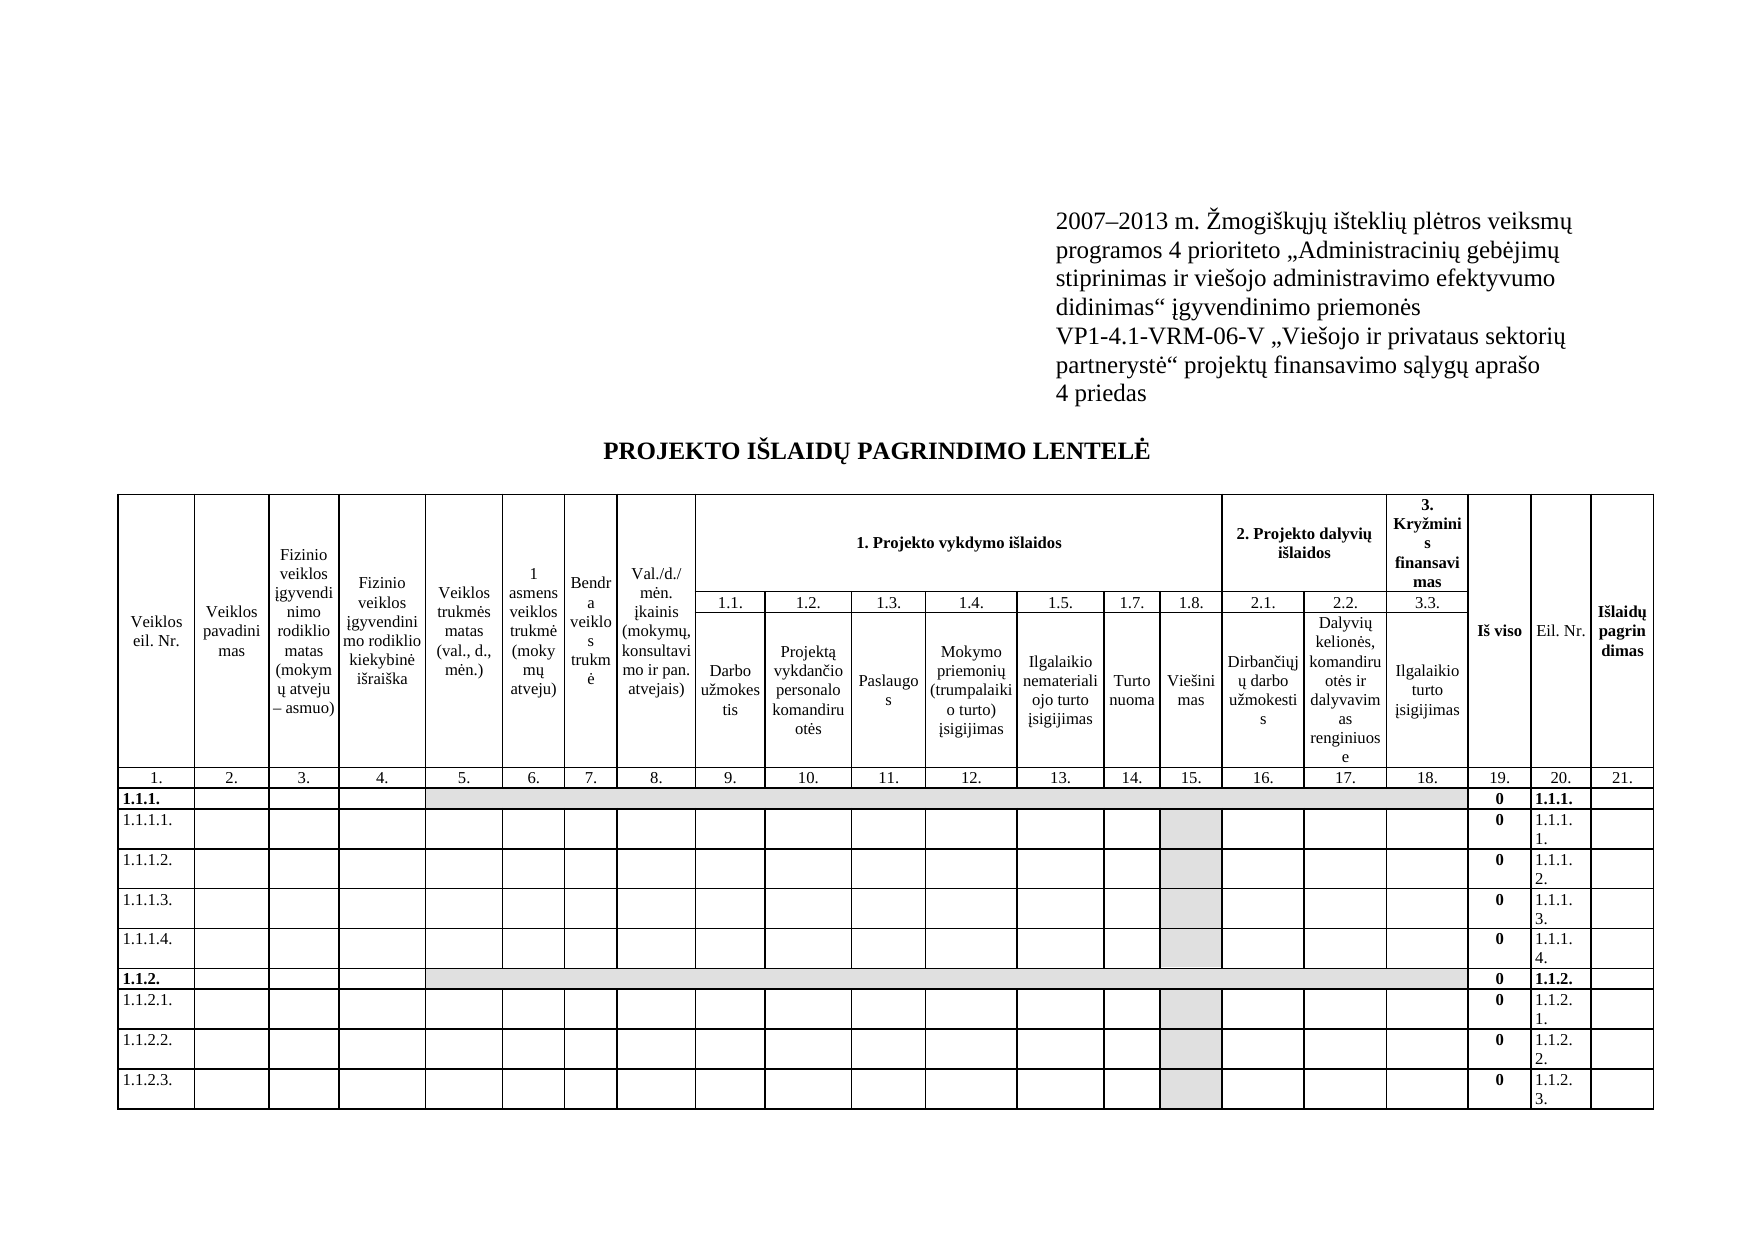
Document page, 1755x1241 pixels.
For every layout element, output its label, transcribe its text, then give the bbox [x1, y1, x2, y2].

table_cell [618, 810, 695, 848]
table_cell [1592, 990, 1653, 1028]
table_cell [340, 850, 425, 888]
table_cell Ilgalaikio nematerialiojo turto įsigijimas [1018, 613, 1103, 766]
table_cell 1.8. [1161, 592, 1221, 612]
table_header 1 asmens veiklos trukmė (mokymų atveju) [503, 495, 564, 766]
table_cell [1105, 1030, 1159, 1068]
table_header Val./d./ mėn. įkainis (mokymų, konsultavimo ir pan. atvejais) [618, 495, 695, 766]
table_cell [1387, 850, 1467, 888]
table_cell [565, 990, 616, 1028]
table_cell 1.7. [1105, 592, 1159, 612]
table_cell [852, 889, 925, 928]
table_cell [766, 1030, 851, 1068]
table_cell [1305, 810, 1386, 848]
table_cell [195, 990, 268, 1028]
text 2007–2013 m. Žmogiškųjų išteklių plėtros veiksmų [118, 206, 1636, 235]
table_header 1. Projekto vykdymo išlaidos [696, 495, 1221, 591]
table_cell [195, 1030, 268, 1068]
table_cell [1105, 929, 1159, 967]
table_cell [1223, 889, 1303, 928]
table_cell [565, 889, 616, 928]
table_cell Viešinimas [1161, 613, 1221, 766]
table_cell Dirbančiųjų darbo užmokestis [1223, 613, 1303, 766]
table_cell [766, 1070, 851, 1108]
table_cell 1.1.1.1. [119, 810, 194, 848]
table_cell [340, 1070, 425, 1108]
table_cell [618, 1070, 695, 1108]
table_cell [1592, 1070, 1653, 1108]
table_cell [565, 810, 616, 848]
table_cell Projektą vykdančio personalo komandiruotės [766, 613, 851, 766]
table_cell 1.1.1. 2. [1532, 850, 1590, 888]
table_cell [1592, 889, 1653, 928]
table_cell [1387, 889, 1467, 928]
table_cell 1.2. [766, 592, 851, 612]
table_cell [1105, 850, 1159, 888]
table_cell [1223, 929, 1303, 967]
table_cell [195, 789, 268, 808]
table_cell [696, 850, 764, 888]
table_cell [426, 810, 502, 848]
table_cell [1305, 850, 1386, 888]
table_cell [1018, 850, 1103, 888]
table_cell [1161, 990, 1221, 1028]
table_cell 21. [1592, 768, 1653, 787]
table_cell [565, 850, 616, 888]
table_cell Dalyvių kelionės, komandiruotės ir dalyvavimas renginiuose [1305, 613, 1386, 766]
table_cell 0 [1469, 889, 1530, 928]
table_header Fizinio veiklos įgyvendinimo rodiklio kiekybinė išraiška [340, 495, 425, 766]
table_cell [852, 990, 925, 1028]
table_cell 3. [270, 768, 338, 787]
table_cell [1018, 1030, 1103, 1068]
table_cell 13. [1018, 768, 1103, 787]
table_cell 0 [1469, 810, 1530, 848]
table_cell 1.1.2. [119, 969, 194, 988]
table_cell [618, 929, 695, 967]
table_cell [340, 789, 425, 808]
table_cell [1592, 1030, 1653, 1068]
table_header 2. Projekto dalyvių išlaidos [1223, 495, 1386, 591]
table_cell [426, 1070, 502, 1108]
table_cell [270, 969, 338, 988]
table_cell [852, 850, 925, 888]
table_cell [1305, 929, 1386, 967]
table_cell [340, 1030, 425, 1068]
table_cell Paslaugos [852, 613, 925, 766]
table_cell [1592, 969, 1653, 988]
table_cell [1105, 889, 1159, 928]
table_cell [766, 810, 851, 848]
table_cell 3.3. [1387, 592, 1467, 612]
table_cell [270, 1030, 338, 1068]
text VP1-4.1-VRM-06-V „Viešojo ir privataus sektorių partnerystė“ projektų finansavimo sąlygų aprašo [1056, 321, 1636, 378]
table_cell [926, 1030, 1016, 1068]
table_cell [1592, 789, 1653, 808]
table_cell [195, 889, 268, 928]
table_cell [1018, 990, 1103, 1028]
table_cell 1.1.1. [1532, 789, 1590, 808]
table_cell [696, 1070, 764, 1108]
table_cell [565, 1070, 616, 1108]
table_cell 11. [852, 768, 925, 787]
table_cell 1.1.1.3. [119, 889, 194, 928]
table_cell [696, 929, 764, 967]
table_cell [340, 889, 425, 928]
table_cell 19. [1469, 768, 1530, 787]
table_cell [426, 1030, 502, 1068]
table_cell [195, 1070, 268, 1108]
table_cell 17. [1305, 768, 1386, 787]
table_cell [766, 850, 851, 888]
table_header Veiklos trukmės matas (val., d., mėn.) [426, 495, 502, 766]
text didinimas“ įgyvendinimo priemonės [118, 292, 1636, 321]
table_cell [1592, 929, 1653, 967]
table_cell [926, 929, 1016, 967]
table_cell [618, 1030, 695, 1068]
table_cell 1.1.2. 2. [1532, 1030, 1590, 1068]
table_cell [340, 929, 425, 967]
table_cell 0 [1469, 850, 1530, 888]
table_cell [1161, 1030, 1221, 1068]
table_cell [1018, 1070, 1103, 1108]
table_cell [270, 889, 338, 928]
table_cell [1223, 810, 1303, 848]
table_cell [426, 850, 502, 888]
table_cell [503, 1030, 564, 1068]
table_cell [426, 929, 502, 967]
table_cell 10. [766, 768, 851, 787]
table_header Fizinio veiklos įgyvendinimo rodiklio matas (mokymų atveju – asmuo) [270, 495, 338, 766]
table_cell [618, 889, 695, 928]
table_cell [696, 1030, 764, 1068]
table_cell [1305, 1070, 1386, 1108]
table_cell 1.1. [696, 592, 764, 612]
table_cell [852, 810, 925, 848]
text stiprinimas ir viešojo administravimo efektyvumo [118, 263, 1636, 292]
table_header Išlaidų pagrindimas [1592, 495, 1653, 766]
table_cell 14. [1105, 768, 1159, 787]
table_cell [1161, 810, 1221, 848]
table_cell [1161, 850, 1221, 888]
table_cell [926, 889, 1016, 928]
table_cell [270, 990, 338, 1028]
table_cell [852, 1070, 925, 1108]
table_cell [1161, 1070, 1221, 1108]
table_cell Ilgalaikio turto įsigijimas [1387, 613, 1467, 766]
table_cell 1. [119, 768, 194, 787]
table_cell [696, 889, 764, 928]
table_cell 1.1.1. 1. [1532, 810, 1590, 848]
table_cell [270, 789, 338, 808]
table_cell [1387, 990, 1467, 1028]
table_cell [926, 1070, 1016, 1108]
table_cell 1.1.1. 4. [1532, 929, 1590, 967]
table_cell [766, 990, 851, 1028]
table_cell [1018, 889, 1103, 928]
table_cell 1.1.1.2. [119, 850, 194, 888]
table_cell 4. [340, 768, 425, 787]
table_cell [852, 929, 925, 967]
table_cell 18. [1387, 768, 1467, 787]
table_cell [1305, 889, 1386, 928]
table_cell [1105, 990, 1159, 1028]
table_cell [766, 889, 851, 928]
table_cell 2.2. [1305, 592, 1386, 612]
table_cell 0 [1469, 990, 1530, 1028]
table_cell [926, 990, 1016, 1028]
table_cell 12. [926, 768, 1016, 787]
table_cell 1.1.1. 3. [1532, 889, 1590, 928]
table_cell 2.1. [1223, 592, 1303, 612]
table_cell [618, 850, 695, 888]
table_cell [340, 990, 425, 1028]
table_cell [195, 810, 268, 848]
table_cell [1018, 929, 1103, 967]
table_cell 1.1.2.3. [119, 1070, 194, 1108]
table_cell [1387, 1030, 1467, 1068]
table_cell 0 [1469, 1070, 1530, 1108]
table_cell 0 [1469, 969, 1530, 988]
table_cell [503, 850, 564, 888]
table_cell [1018, 810, 1103, 848]
table_cell [503, 810, 564, 848]
table_cell 20. [1532, 768, 1590, 787]
table_cell Turto nuoma [1105, 613, 1159, 766]
table_cell [426, 789, 1467, 808]
table_cell 8. [618, 768, 695, 787]
table_cell 0 [1469, 929, 1530, 967]
text programos 4 prioriteto „Administracinių gebėjimų [118, 235, 1636, 263]
table_cell [426, 990, 502, 1028]
table_cell 1.1.2.2. [119, 1030, 194, 1068]
table_cell [195, 969, 268, 988]
table_cell [195, 850, 268, 888]
table_header Iš viso [1469, 495, 1530, 766]
table_cell [1305, 990, 1386, 1028]
table_cell Mokymo priemonių (trumpalaikio turto) įsigijimas [926, 613, 1016, 766]
table_cell 6. [503, 768, 564, 787]
table_cell 1.1.2. 1. [1532, 990, 1590, 1028]
table_cell [270, 929, 338, 967]
table_cell [1161, 889, 1221, 928]
table_cell 1.1.2. 3. [1532, 1070, 1590, 1108]
table_cell [1387, 810, 1467, 848]
table_cell [565, 929, 616, 967]
table_header 3. Kryžminis finansavimas [1387, 495, 1467, 591]
table_cell [1387, 929, 1467, 967]
table_cell [1387, 1070, 1467, 1108]
table_cell 1.1.1.4. [119, 929, 194, 967]
table_cell 16. [1223, 768, 1303, 787]
table_cell [1223, 1070, 1303, 1108]
table_cell [766, 929, 851, 967]
table_cell [195, 929, 268, 967]
table_cell [1223, 1030, 1303, 1068]
table_cell [340, 810, 425, 848]
table_cell [618, 990, 695, 1028]
table_cell [1105, 1070, 1159, 1108]
table_header Eil. Nr. [1532, 495, 1590, 766]
table_cell [270, 810, 338, 848]
text 4 priedas [1056, 378, 1636, 407]
table_cell [696, 810, 764, 848]
table_cell [503, 1070, 564, 1108]
table_cell [426, 889, 502, 928]
table_cell [503, 889, 564, 928]
table_header Veiklos eil. Nr. [119, 495, 194, 766]
table_cell [926, 810, 1016, 848]
table_cell [852, 1030, 925, 1068]
table_cell [1592, 810, 1653, 848]
table_cell 5. [426, 768, 502, 787]
table_cell 15. [1161, 768, 1221, 787]
table_cell 1.1.2.1. [119, 990, 194, 1028]
table_cell 1.1.1. [119, 789, 194, 808]
table_cell 1.5. [1018, 592, 1103, 612]
table_cell [1223, 990, 1303, 1028]
table_cell 1.1.2. [1532, 969, 1590, 988]
table_cell [1592, 850, 1653, 888]
table_cell [426, 969, 1467, 988]
table_cell [503, 990, 564, 1028]
table_cell [503, 929, 564, 967]
table_cell 0 [1469, 1030, 1530, 1068]
table_cell [696, 990, 764, 1028]
table_header Veiklos pavadinimas [195, 495, 268, 766]
table_cell [1161, 929, 1221, 967]
table_cell [270, 1070, 338, 1108]
table_cell [565, 1030, 616, 1068]
table_cell 7. [565, 768, 616, 787]
table_cell 1.3. [852, 592, 925, 612]
text PROJEKTO IŠLAIDŲ PAGRINDIMO LENTELĖ [118, 436, 1636, 465]
table_cell [1223, 850, 1303, 888]
table_header Bendra veiklos trukmė [565, 495, 616, 766]
table_cell 0 [1469, 789, 1530, 808]
table_cell Darbo užmokestis [696, 613, 764, 766]
table_cell 1.4. [926, 592, 1016, 612]
table_cell [1305, 1030, 1386, 1068]
table_cell [270, 850, 338, 888]
table_cell [340, 969, 425, 988]
table_cell 2. [195, 768, 268, 787]
table_cell 9. [696, 768, 764, 787]
table_cell [926, 850, 1016, 888]
table_cell [1105, 810, 1159, 848]
